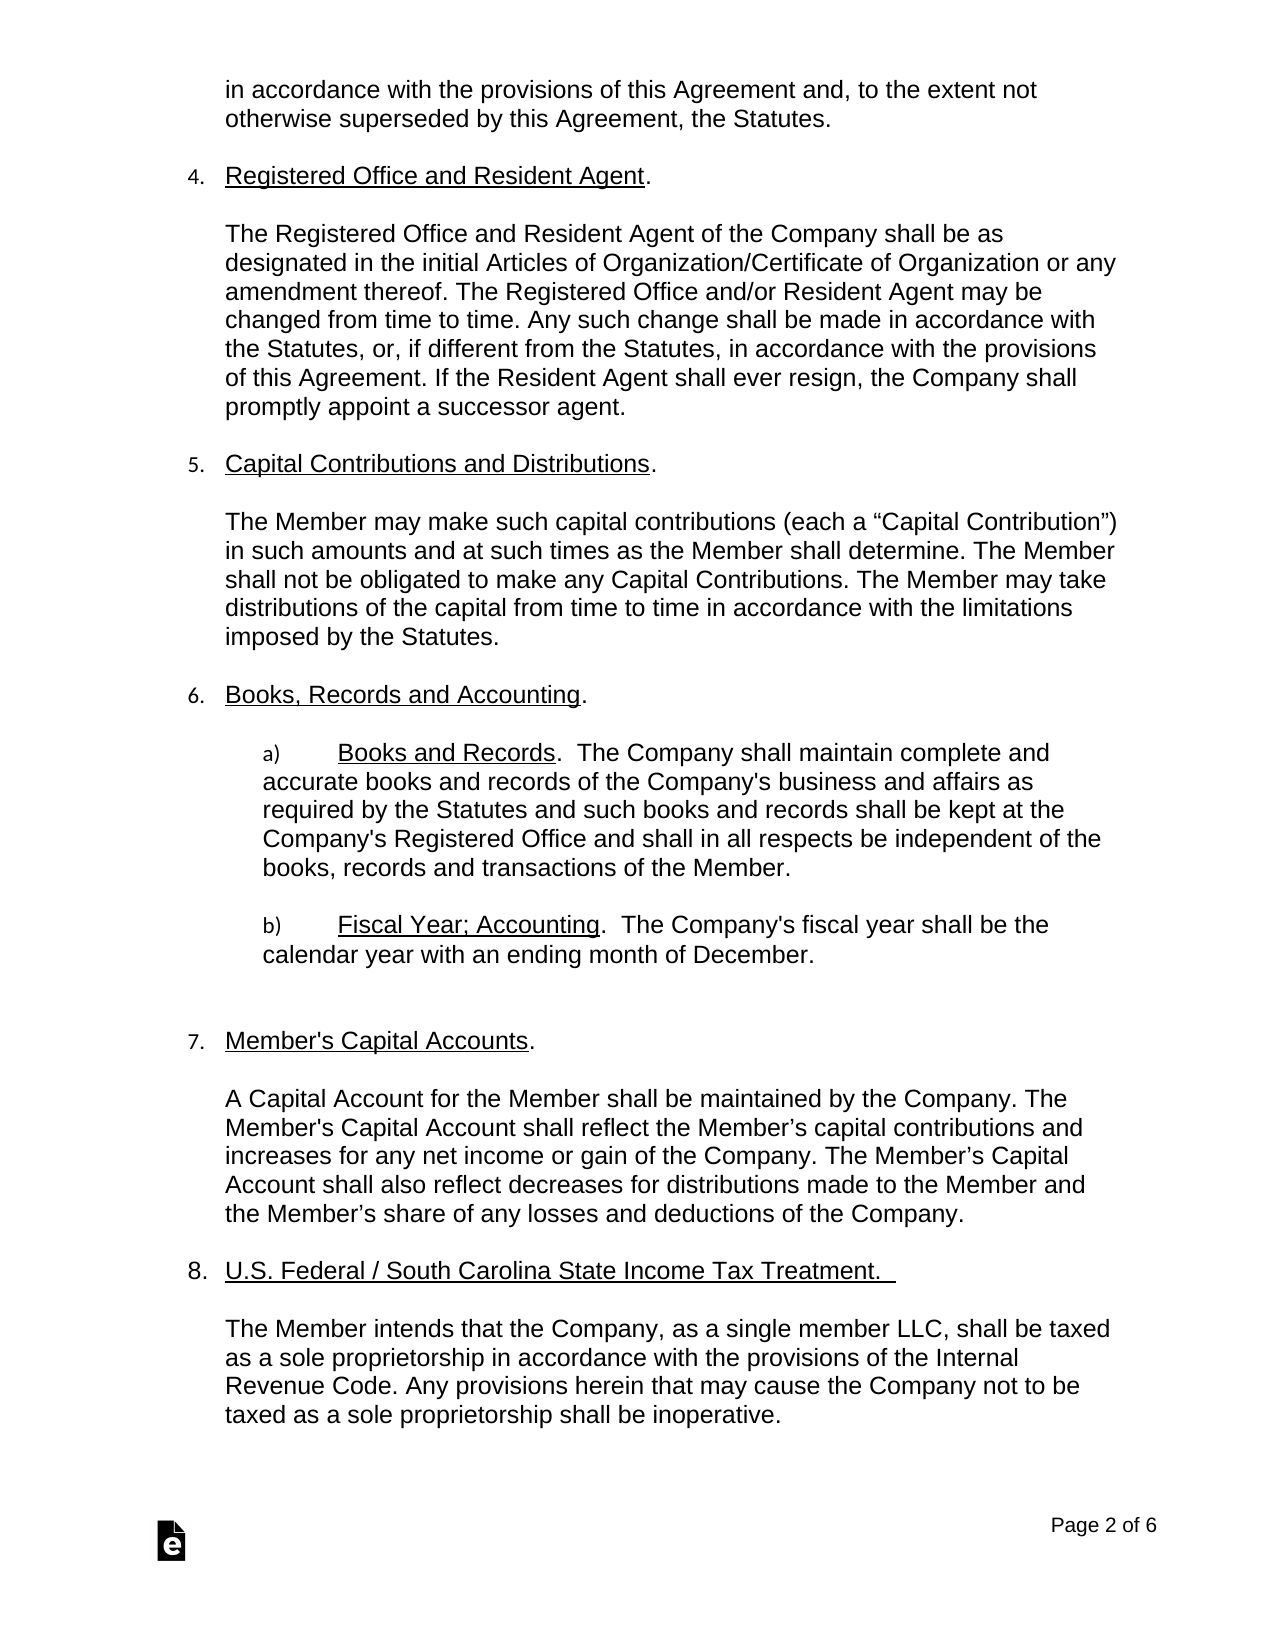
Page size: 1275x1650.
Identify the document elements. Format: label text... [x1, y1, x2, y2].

list Registered Office and Resident Agent. The Registered Office and Resident Agent of the Company shall be as designated in the initial Articles of Organization/Certificate of Organization or any amendment thereof. The Registered Office and/or Resident Agent may be changed from time to time. Any such change shall be made in accordance with the Statutes, or, if different from the Statutes, in accordance with the provisions of this Agreement. If the Resident Agent shall ever resign, the Company shall promptly appoint a successor agent. [187, 161, 1125, 420]
list in accordance with the provisions of this Agreement and, to the extent not otherwise superseded by this Agreement, the Statutes. [187, 75, 1125, 132]
list Books and Records. The Company shall maintain complete and accurate books and records of the Company's business and affairs as required by the Statutes and such books and records shall be kept at the Company's Registered Office and shall in all respects be independent of the books, records and transactions of the Member. [262, 737, 1125, 882]
list U.S. Federal / South Carolina State Income Tax Treatment. [187, 1256, 1125, 1285]
list Member's Capital Accounts. A Capital Account for the Member shall be maintained by the Company. The Member's Capital Account shall reflect the Member’s capital contributions and increases for any net income or gain of the Company. The Member’s Capital Account shall also reflect decreases for distributions made to the Member and the Member’s share of any losses and deductions of the Company. [187, 1026, 1125, 1227]
list Capital Contributions and Distributions. The Member may make such capital contributions (each a “Capital Contribution”) in such amounts and at such times as the Member shall determine. The Member shall not be obligated to make any Capital Contributions. The Member may take distributions of the capital from time to time in accordance with the limitations imposed by the Statutes. [187, 449, 1125, 651]
text The Member intends that the Company, as a single member LLC, shall be taxed as a sole proprietorship in accordance with the provisions of the Internal Revenue Code. Any provisions herein that may cause the Company not to be taxed as a sole proprietorship shall be inoperative. [225, 1314, 1125, 1429]
list Fiscal Year; Accounting. The Company's fiscal year shall be the calendar year with an ending month of December. [262, 910, 1125, 968]
list Books, Records and Accounting. [187, 679, 1125, 709]
